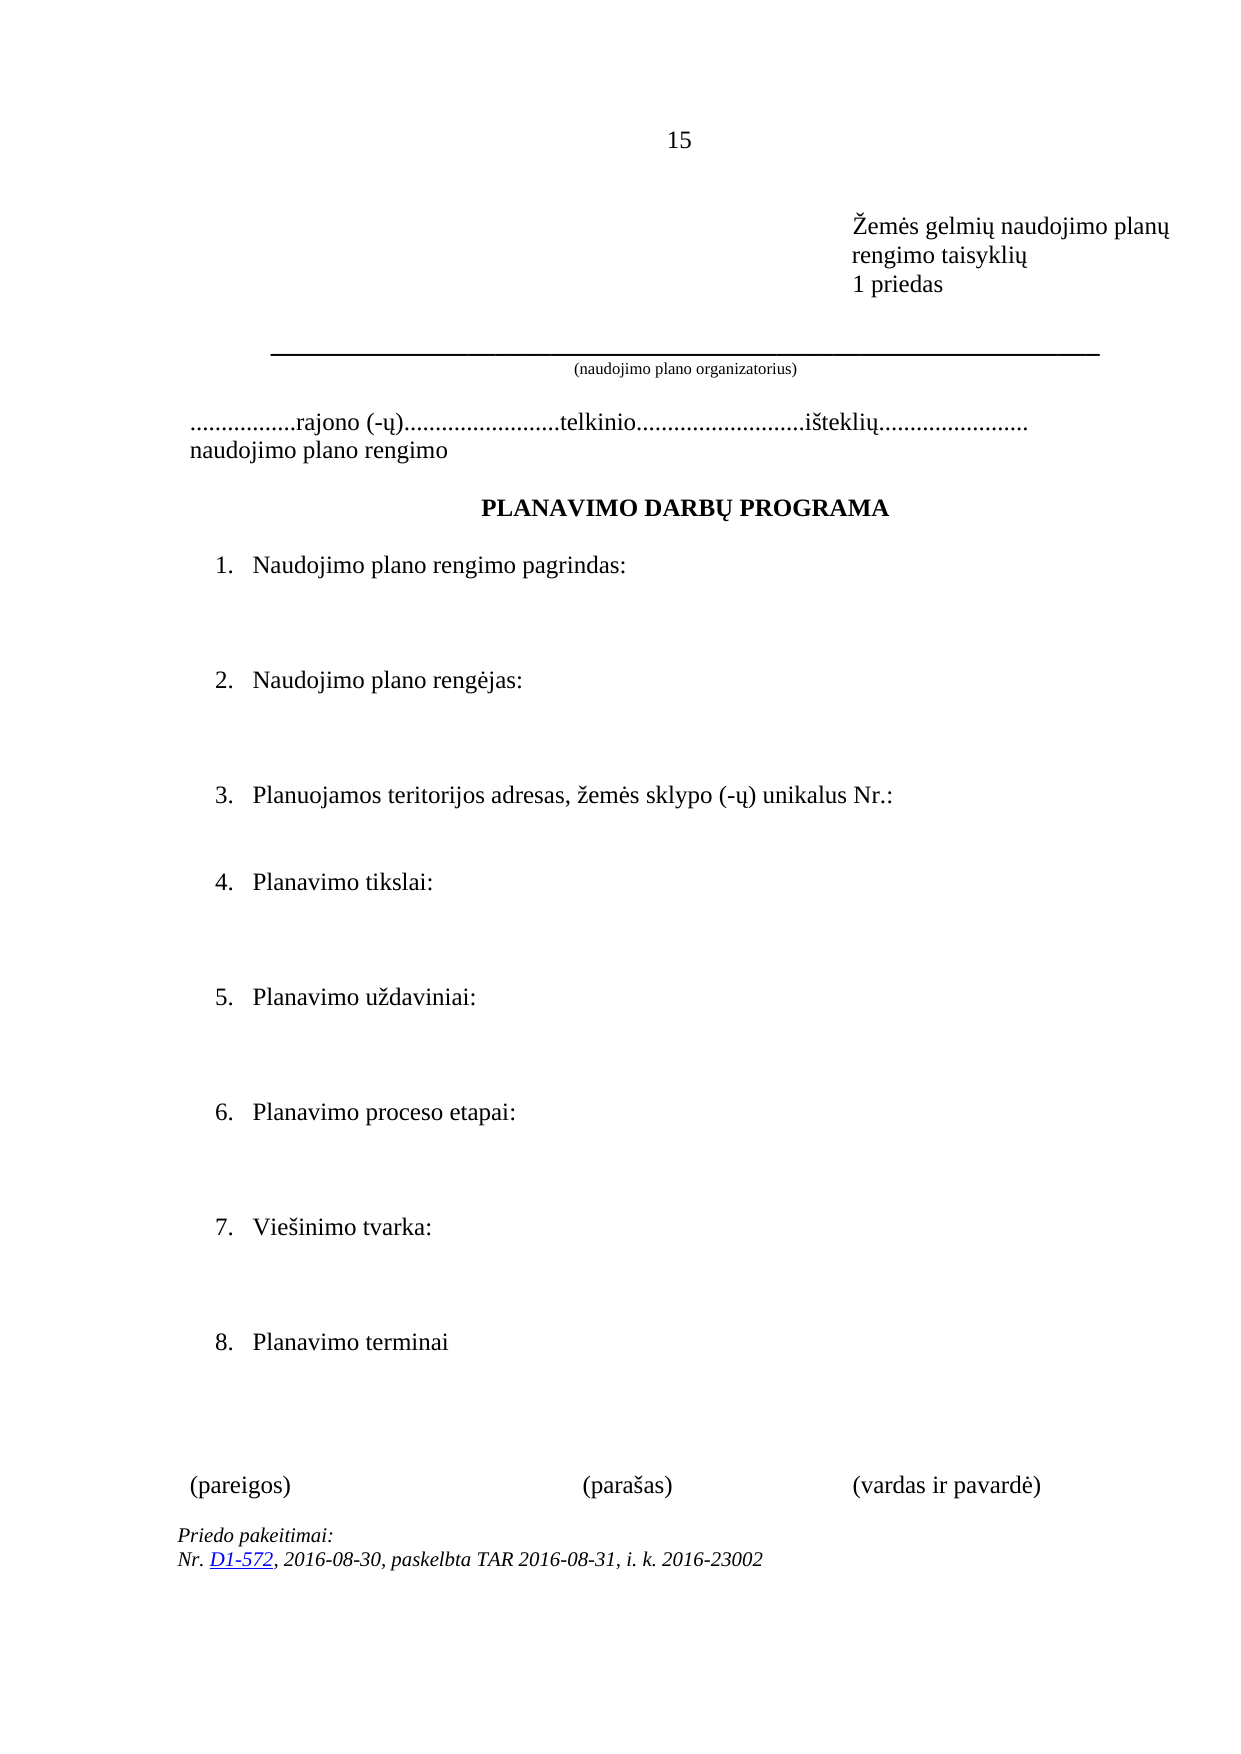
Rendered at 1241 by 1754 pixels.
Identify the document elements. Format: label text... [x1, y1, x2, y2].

text Priedo pakeitimai: [177, 1523, 1181, 1547]
text Nr. D1-572, 2016-08-30, paskelbta TAR 2016-08-31, i. k. 2016-23002 [177, 1547, 1181, 1571]
text 1. Naudojimo plano rengimo pagrindas: [215, 550, 1181, 579]
text 2. Naudojimo plano rengėjas: [215, 665, 1181, 694]
text 8. Planavimo terminai [215, 1327, 1181, 1355]
text 5. Planavimo uždaviniai: [215, 982, 1181, 1010]
text .................rajono (-ų).........................telkinio...........................išteklių........................ [177, 407, 1181, 435]
text 1 priedas [852, 269, 1181, 297]
text PLANAVIMO DARBŲ PROGRAMA [177, 493, 1181, 522]
text 4. Planavimo tikslai: [215, 867, 1181, 895]
text naudojimo plano rengimo [177, 435, 1181, 464]
text 3. Planuojamos teritorijos adresas, žemės sklypo (-ų) unikalus Nr.: [215, 780, 1181, 809]
text 6. Planavimo proceso etapai: [215, 1097, 1181, 1125]
text 7. Viešinimo tvarka: [215, 1212, 1181, 1240]
text (naudojimo plano organizatorius) [177, 359, 1181, 378]
text Žemės gelmių naudojimo planų rengimo taisyklių [852, 211, 1181, 269]
text (pareigos) (parašas) (vardas ir pavardė) [177, 1470, 1181, 1499]
text ___________________________________________________________ [177, 326, 1181, 359]
